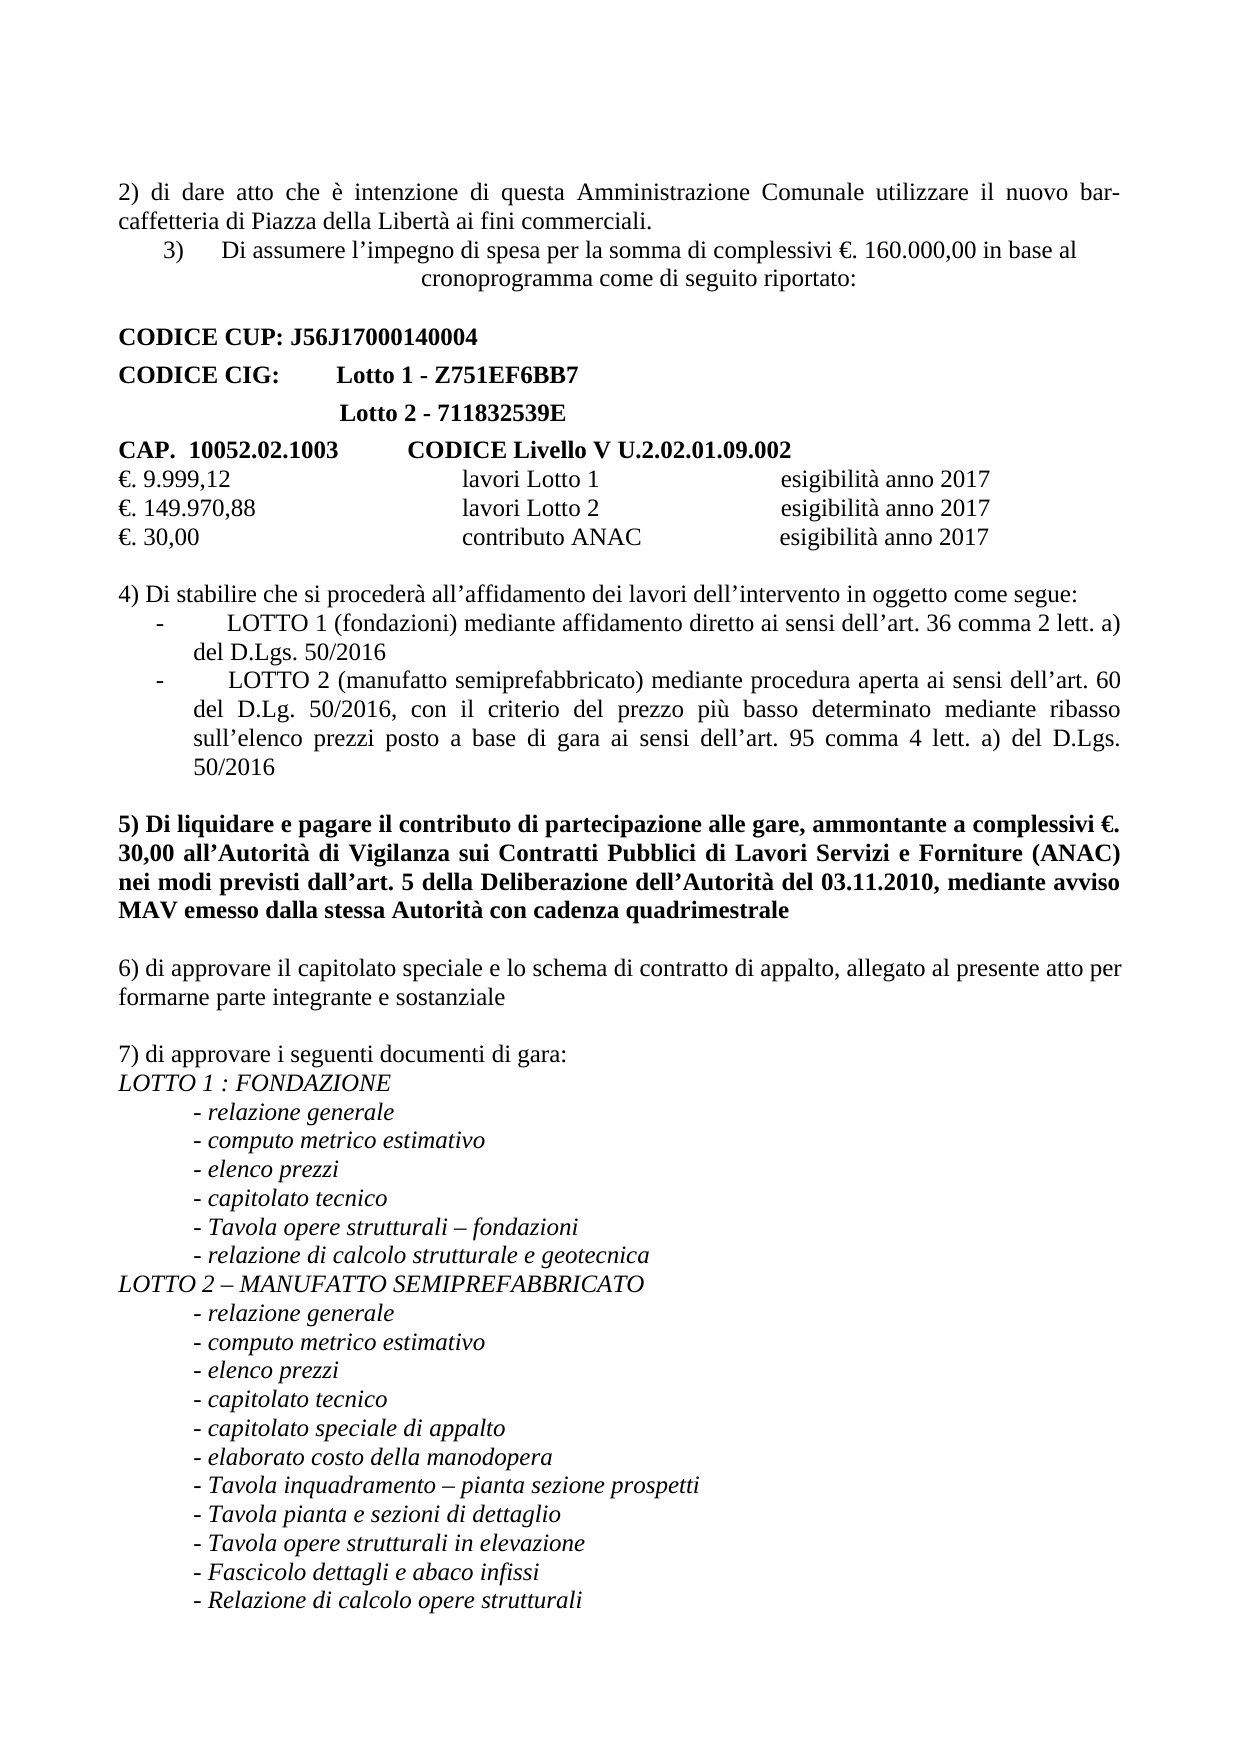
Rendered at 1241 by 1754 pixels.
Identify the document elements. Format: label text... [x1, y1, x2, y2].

text - computo metrico estimativo [118, 1126, 1122, 1154]
text - capitolato speciale di appalto [118, 1413, 1122, 1442]
text - computo metrico estimativo [118, 1327, 1122, 1356]
text - elaborato costo della manodopera [118, 1442, 1122, 1471]
text LOTTO 2 – MANUFATTO SEMIPREFABBRICATO [118, 1269, 1122, 1298]
text 2) di dare atto che è intenzione di questa Amministrazione Comunale utilizzare il nuovo bar-caffetteria di Piazza della Libertà ai fini commerciali. [118, 177, 1122, 235]
text 7) di approvare i seguenti documenti di gara: [118, 1039, 1122, 1068]
text CAP. 10052.02.1003 CODICE Livello V U.2.02.01.09.002 [118, 426, 1122, 464]
text - Relazione di calcolo opere strutturali [118, 1586, 1122, 1614]
text - elenco prezzi [118, 1356, 1122, 1384]
text - relazione generale [118, 1298, 1122, 1327]
text LOTTO 1 : FONDAZIONE [118, 1068, 1122, 1097]
subtitle 3) Di assumere l’impegno di spesa per la somma di complessivi €. 160.000,00 in base al cronoprogramma come di seguito riportato: [118, 235, 1122, 292]
text Lotto 2 - 711832539E [266, 388, 1122, 426]
text - capitolato tecnico [118, 1183, 1122, 1212]
text - LOTTO 1 (fondazioni) mediante affidamento diretto ai sensi dell’art. 36 comma 2 lett. a) del D.Lgs. 50/2016 [156, 608, 1122, 666]
text 5) Di liquidare e pagare il contributo di partecipazione alle gare, ammontante a complessivi €. 30,00 all’Autorità di Vigilanza sui Contratti Pubblici di Lavori Servizi e Forniture (ANAC) nei modi previsti dall’art. 5 della Deliberazione dell’Autorità del 03.11.2010, mediante avviso MAV emesso dalla stessa Autorità con cadenza quadrimestrale [118, 809, 1122, 924]
text - LOTTO 2 (manufatto semiprefabbricato) mediante procedura aperta ai sensi dell’art. 60 del D.Lg. 50/2016, con il criterio del prezzo più basso determinato mediante ribasso sull’elenco prezzi posto a base di gara ai sensi dell’art. 95 comma 4 lett. a) del D.Lgs. 50/2016 [156, 666, 1122, 781]
text - relazione di calcolo strutturale e geotecnica [118, 1241, 1122, 1269]
text CODICE CIG: Lotto 1 - Z751EF6BB7 [118, 351, 1122, 388]
text 4) Di stabilire che si procederà all’affidamento dei lavori dell’intervento in oggetto come segue: [118, 579, 1122, 608]
text - elenco prezzi [118, 1154, 1122, 1183]
text - Tavola opere strutturali in elevazione [118, 1528, 1122, 1557]
text - Fascicolo dettagli e abaco infissi [118, 1557, 1122, 1586]
text - Tavola opere strutturali – fondazioni [118, 1212, 1122, 1241]
text 6) di approvare il capitolato speciale e lo schema di contratto di appalto, allegato al presente atto per formarne parte integrante e sostanziale [118, 953, 1122, 1011]
text €. 9.999,12 lavori Lotto 1 esigibilità anno 2017 [118, 464, 1122, 493]
text - capitolato tecnico [118, 1384, 1122, 1413]
text €. 149.970,88 lavori Lotto 2 esigibilità anno 2017 [118, 493, 1122, 522]
text CODICE CUP: J56J17000140004 [118, 321, 1122, 351]
text - Tavola pianta e sezioni di dettaglio [118, 1499, 1122, 1528]
text €. 30,00 contributo ANAC esigibilità anno 2017 [118, 522, 1122, 551]
text - relazione generale [118, 1097, 1122, 1126]
text - Tavola inquadramento – pianta sezione prospetti [118, 1471, 1122, 1499]
